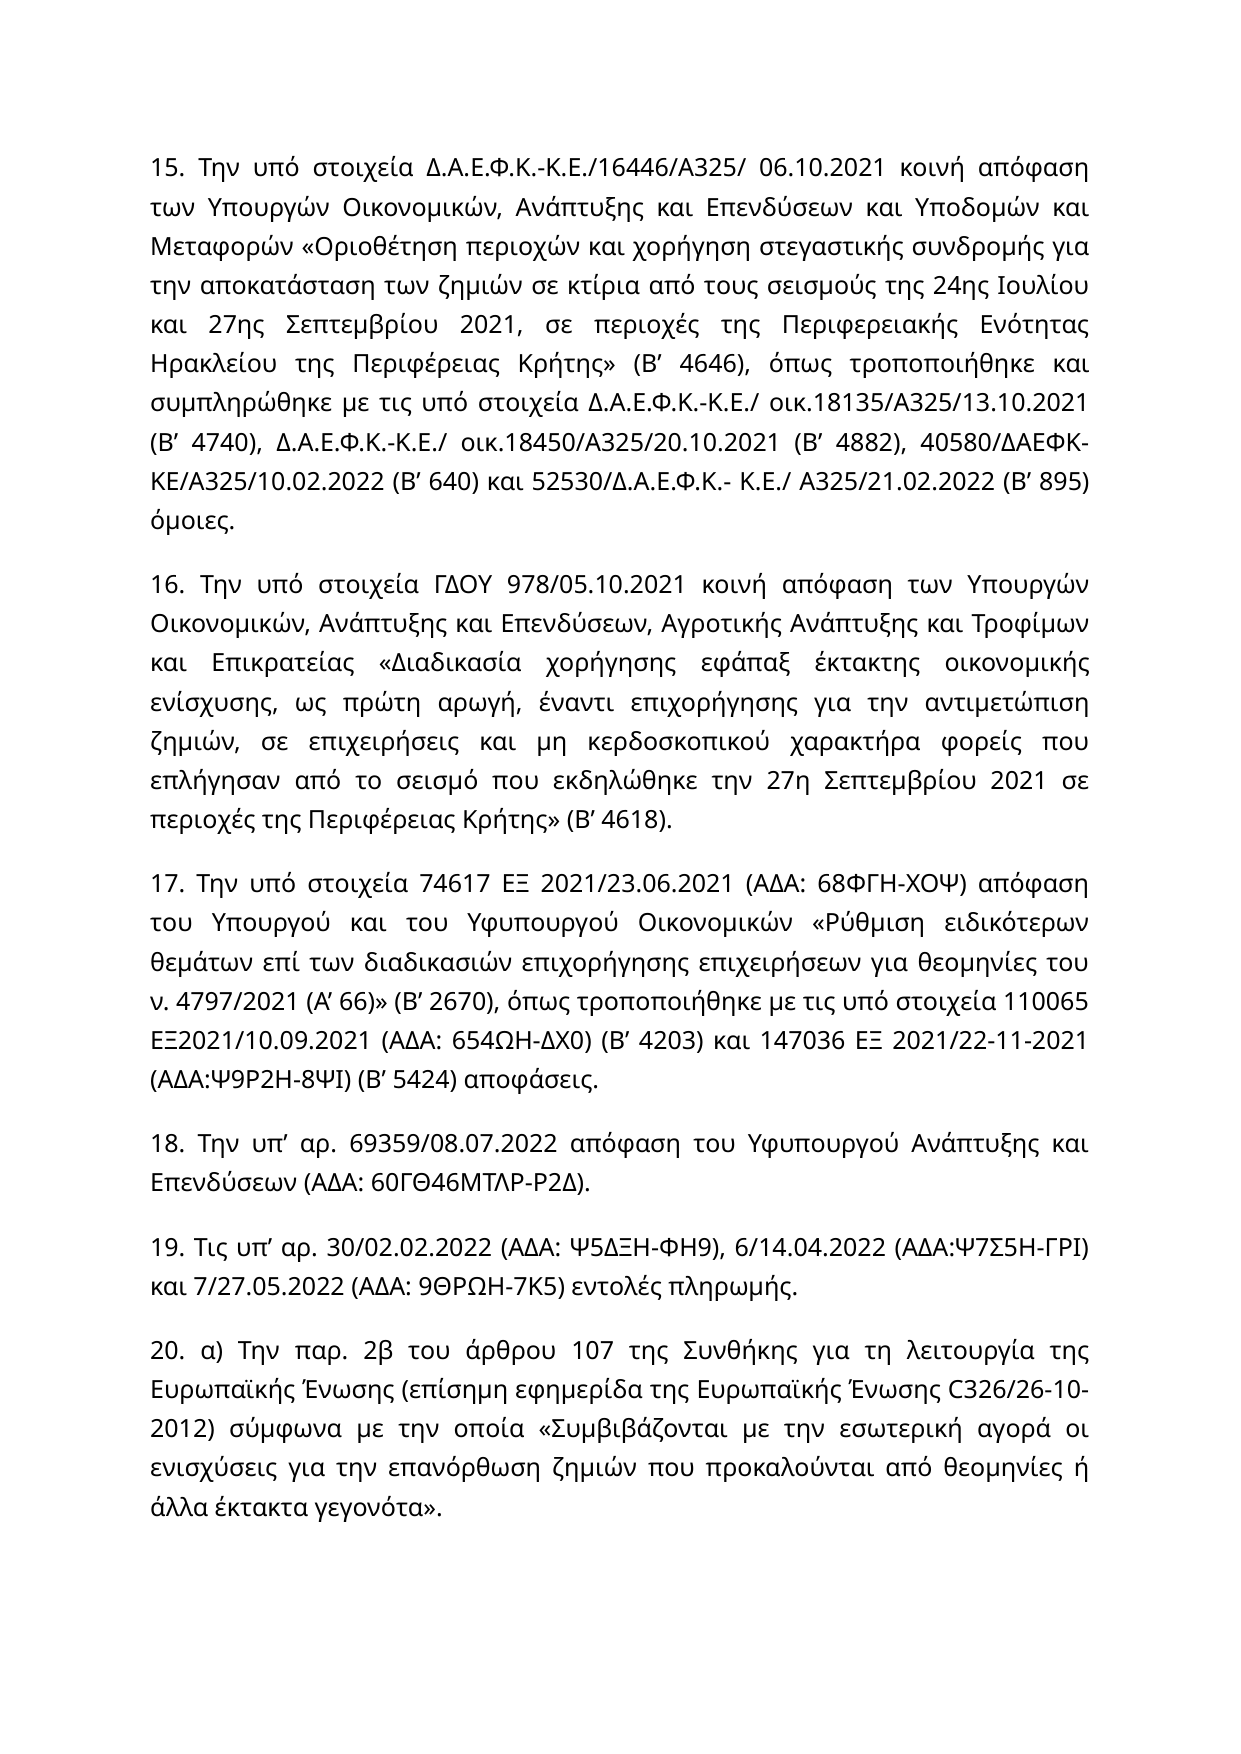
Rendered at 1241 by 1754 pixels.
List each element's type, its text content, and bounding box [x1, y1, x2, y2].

text 15. Την υπό στοιχεία Δ.Α.Ε.Φ.Κ.-Κ.Ε./16446/Α325/ 06.10.2021 κοινή απόφαση των Υπουργών Οικονομικών, Ανάπτυξης και Επενδύσεων και Υποδομών και Μεταφορών «Οριοθέτηση περιοχών και χορήγηση στεγαστικής συνδρομής για την αποκατάσταση των ζημιών σε κτίρια από τους σεισμούς της 24ης Ιουλίου και 27ης Σεπτεμβρίου 2021, σε περιοχές της Περιφερειακής Ενότητας Ηρακλείου της Περιφέρειας Κρήτης» (Β’ 4646), όπως τροποποιήθηκε και συμπληρώθηκε με τις υπό στοιχεία Δ.Α.Ε.Φ.Κ.-Κ.Ε./ οικ.18135/Α325/13.10.2021 (Β’ 4740), Δ.Α.Ε.Φ.Κ.-Κ.Ε./ οικ.18450/Α325/20.10.2021 (Β’ 4882), 40580/ΔΑΕΦΚ- ΚΕ/Α325/10.02.2022 (Β’ 640) και 52530/Δ.Α.Ε.Φ.Κ.- Κ.Ε./ Α325/21.02.2022 (Β’ 895) όμοιες. [150, 150, 1090, 537]
text 17. Την υπό στοιχεία 74617 ΕΞ 2021/23.06.2021 (ΑΔΑ: 68ΦΓΗ-ΧΟΨ) απόφαση του Υπουργού και του Υφυπουργού Οικονομικών «Ρύθμιση ειδικότερων θεμάτων επί των διαδικασιών επιχορήγησης επιχειρήσεων για θεομηνίες του ν. 4797/2021 (Α’ 66)» (Β’ 2670), όπως τροποποιήθηκε με τις υπό στοιχεία 110065 ΕΞ2021/10.09.2021 (ΑΔΑ: 654ΩΗ-ΔΧ0) (Β’ 4203) και 147036 ΕΞ 2021/22-11-2021 (ΑΔΑ:Ψ9Ρ2Η-8ΨΙ) (Β’ 5424) αποφάσεις. [150, 866, 1090, 1096]
text 16. Την υπό στοιχεία ΓΔΟΥ 978/05.10.2021 κοινή απόφαση των Υπουργών Οικονομικών, Ανάπτυξης και Επενδύσεων, Αγροτικής Ανάπτυξης και Τροφίμων και Επικρατείας «Διαδικασία χορήγησης εφάπαξ έκτακτης οικονομικής ενίσχυσης, ως πρώτη αρωγή, έναντι επιχορήγησης για την αντιμετώπιση ζημιών, σε επιχειρήσεις και μη κερδοσκοπικού χαρακτήρα φορείς που επλήγησαν από το σεισμό που εκδηλώθηκε την 27η Σεπτεμβρίου 2021 σε περιοχές της Περιφέρειας Κρήτης» (Β’ 4618). [150, 567, 1090, 836]
text 18. Την υπ’ αρ. 69359/08.07.2022 απόφαση του Υφυπουργού Ανάπτυξης και Επενδύσεων (ΑΔΑ: 60ΓΘ46ΜΤΛΡ-Ρ2Δ). [150, 1126, 1090, 1199]
text 19. Τις υπ’ αρ. 30/02.02.2022 (ΑΔΑ: Ψ5ΔΞΗ-ΦΗ9), 6/14.04.2022 (ΑΔΑ:Ψ7Σ5Η-ΓΡΙ) και 7/27.05.2022 (ΑΔΑ: 9ΘΡΩΗ-7Κ5) εντολές πληρωμής. [150, 1229, 1090, 1302]
text 20. α) Την παρ. 2β του άρθρου 107 της Συνθήκης για τη λειτουργία της Ευρωπαϊκής Ένωσης (επίσημη εφημερίδα της Ευρωπαϊκής Ένωσης C326/26-10-2012) σύμφωνα με την οποία «Συμβιβάζονται με την εσωτερική αγορά οι ενισχύσεις για την επανόρθωση ζημιών που προκαλούνται από θεομηνίες ή άλλα έκτακτα γεγονότα». [150, 1332, 1090, 1523]
